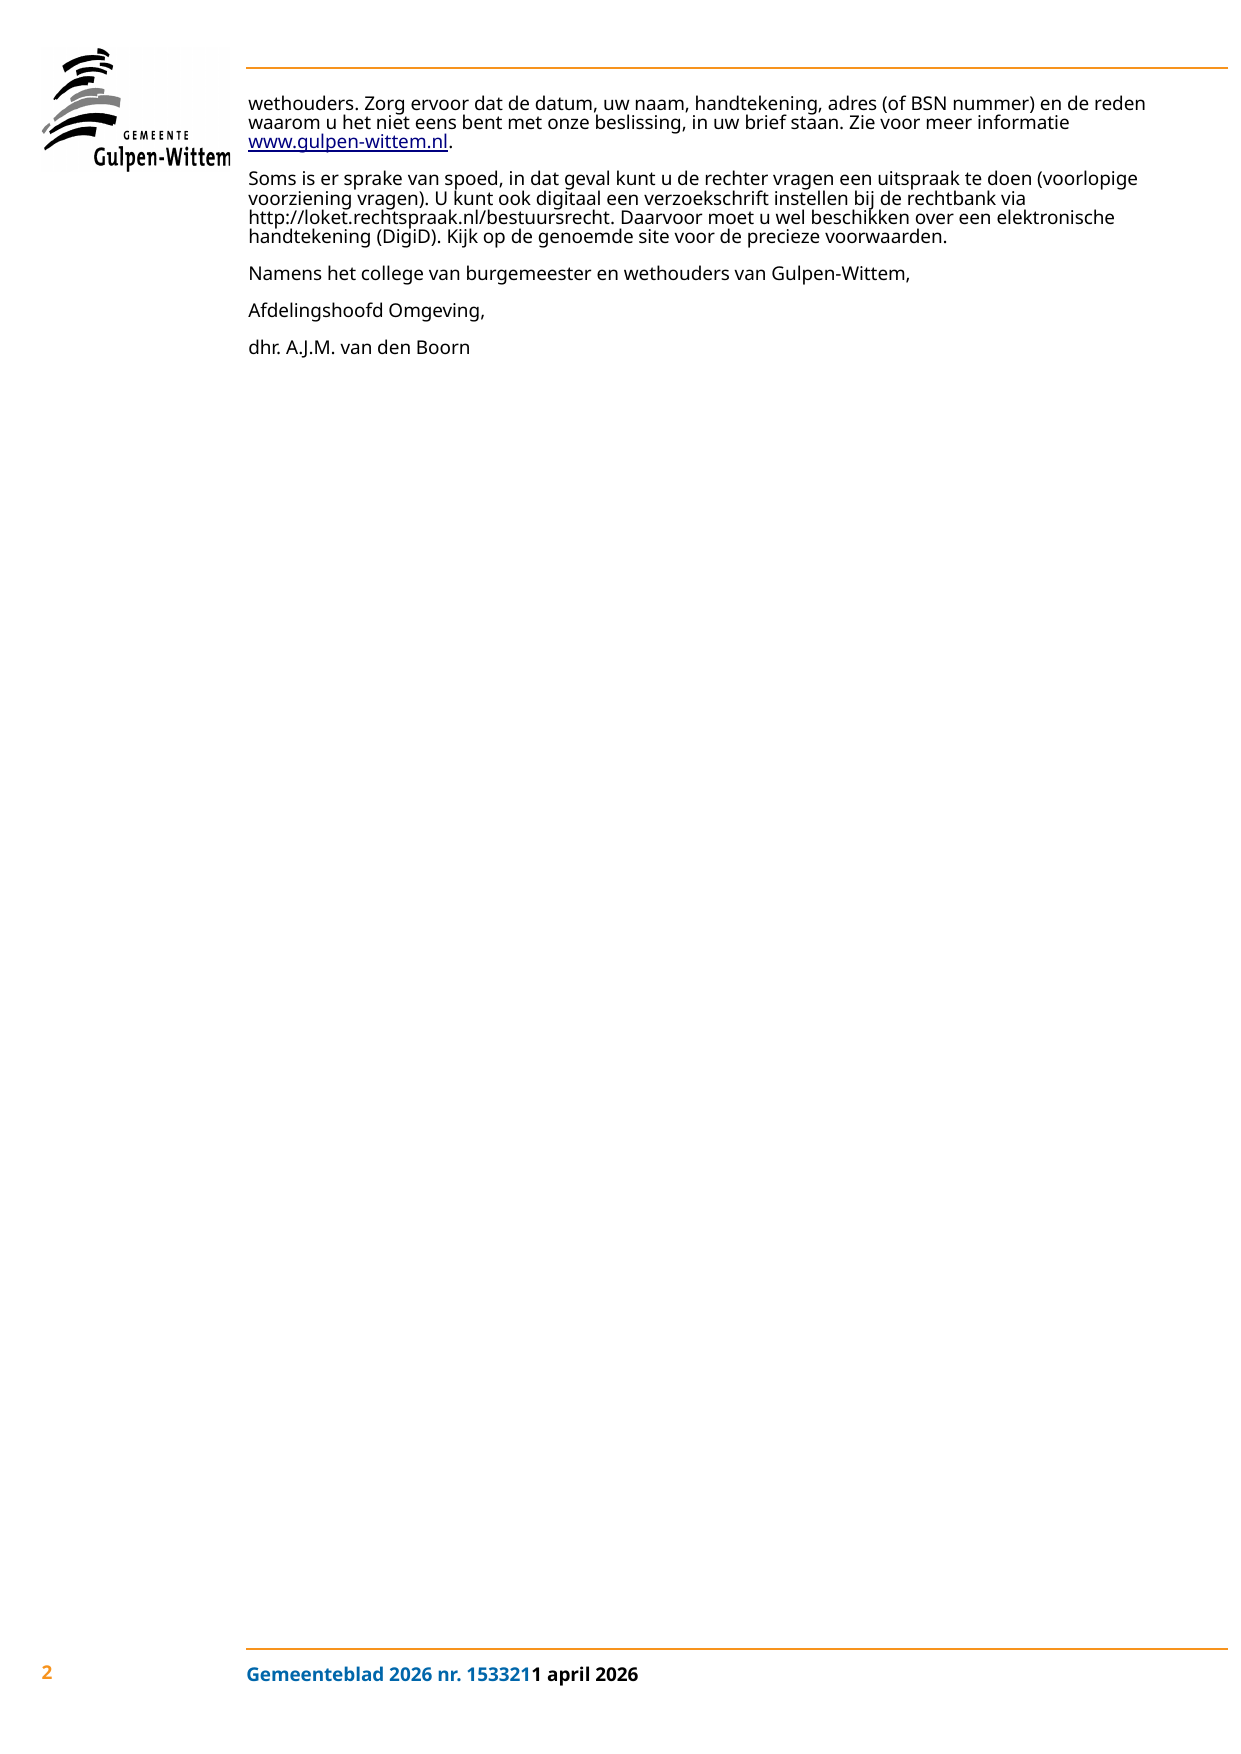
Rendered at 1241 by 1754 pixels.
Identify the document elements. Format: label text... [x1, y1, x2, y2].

text dhr. A.J.M. van den Boorn [248, 339, 1152, 358]
text wethouders. Zorg ervoor dat de datum, uw naam, handtekening, adres (of BSN nummer) en de reden waarom u het niet eens bent met onze beslissing, in uw brief staan. Zie voor meer informatie www.gulpen-wittem.nl. [248, 95, 1152, 153]
text Soms is er sprake van spoed, in dat geval kunt u de rechter vragen een uitspraak te doen (voorlopige voorziening vragen). U kunt ook digitaal een verzoekschrift instellen bij de rechtbank via http://loket.rechtspraak.nl/bestuursrecht. Daarvoor moet u wel beschikken over een elektronische handtekening (DigiD). Kijk op de genoemde site voor de precieze voorwaarden. [248, 170, 1152, 247]
text Namens het college van burgemeester en wethouders van Gulpen-Wittem, [248, 265, 1152, 284]
picture [41, 47, 231, 172]
text Afdelingshoofd Omgeving, [248, 302, 1152, 321]
